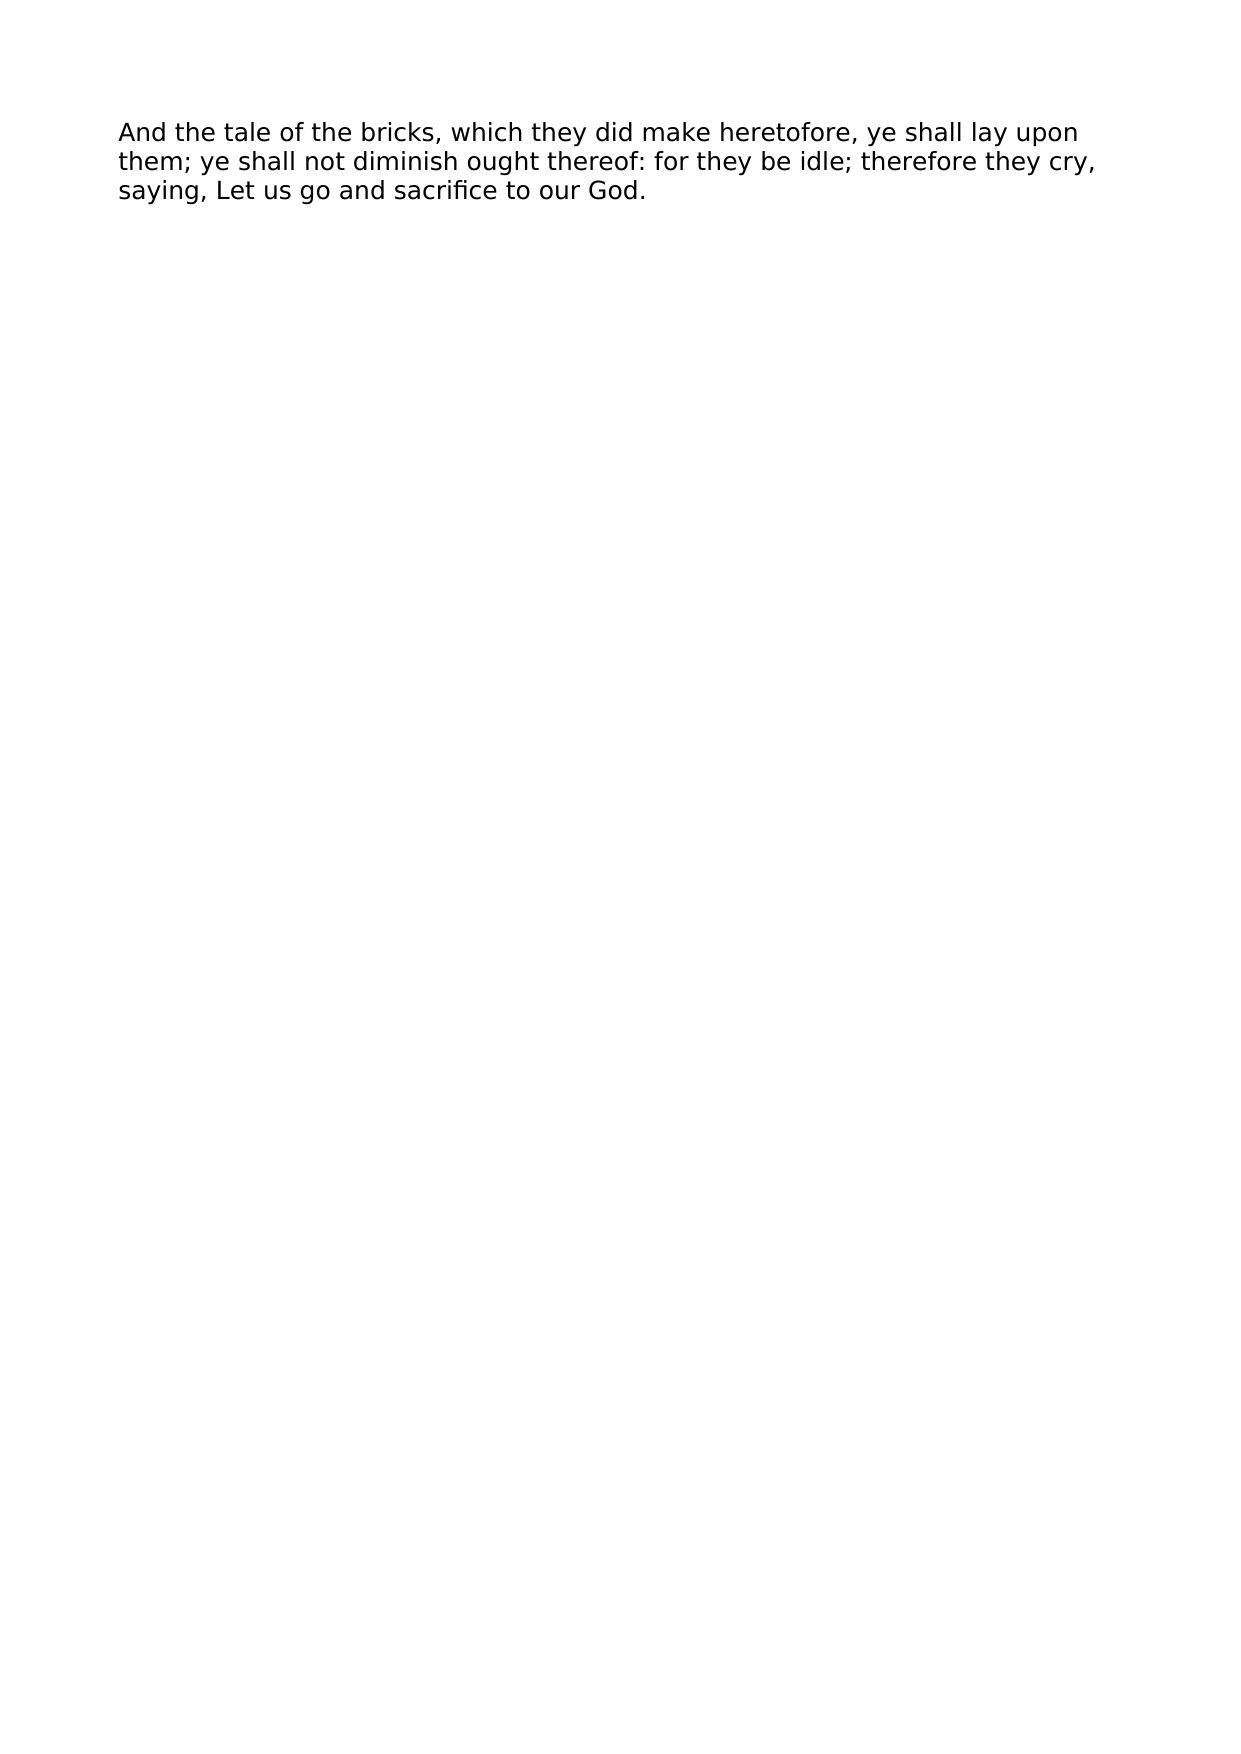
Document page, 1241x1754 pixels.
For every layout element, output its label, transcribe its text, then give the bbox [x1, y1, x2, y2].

text And the tale of the bricks, which they did make heretofore, ye shall lay upon them; ye shall not diminish ought thereof: for they be idle; therefore they cry, saying, Let us go and sacrifice to our God. [118, 118, 1122, 206]
